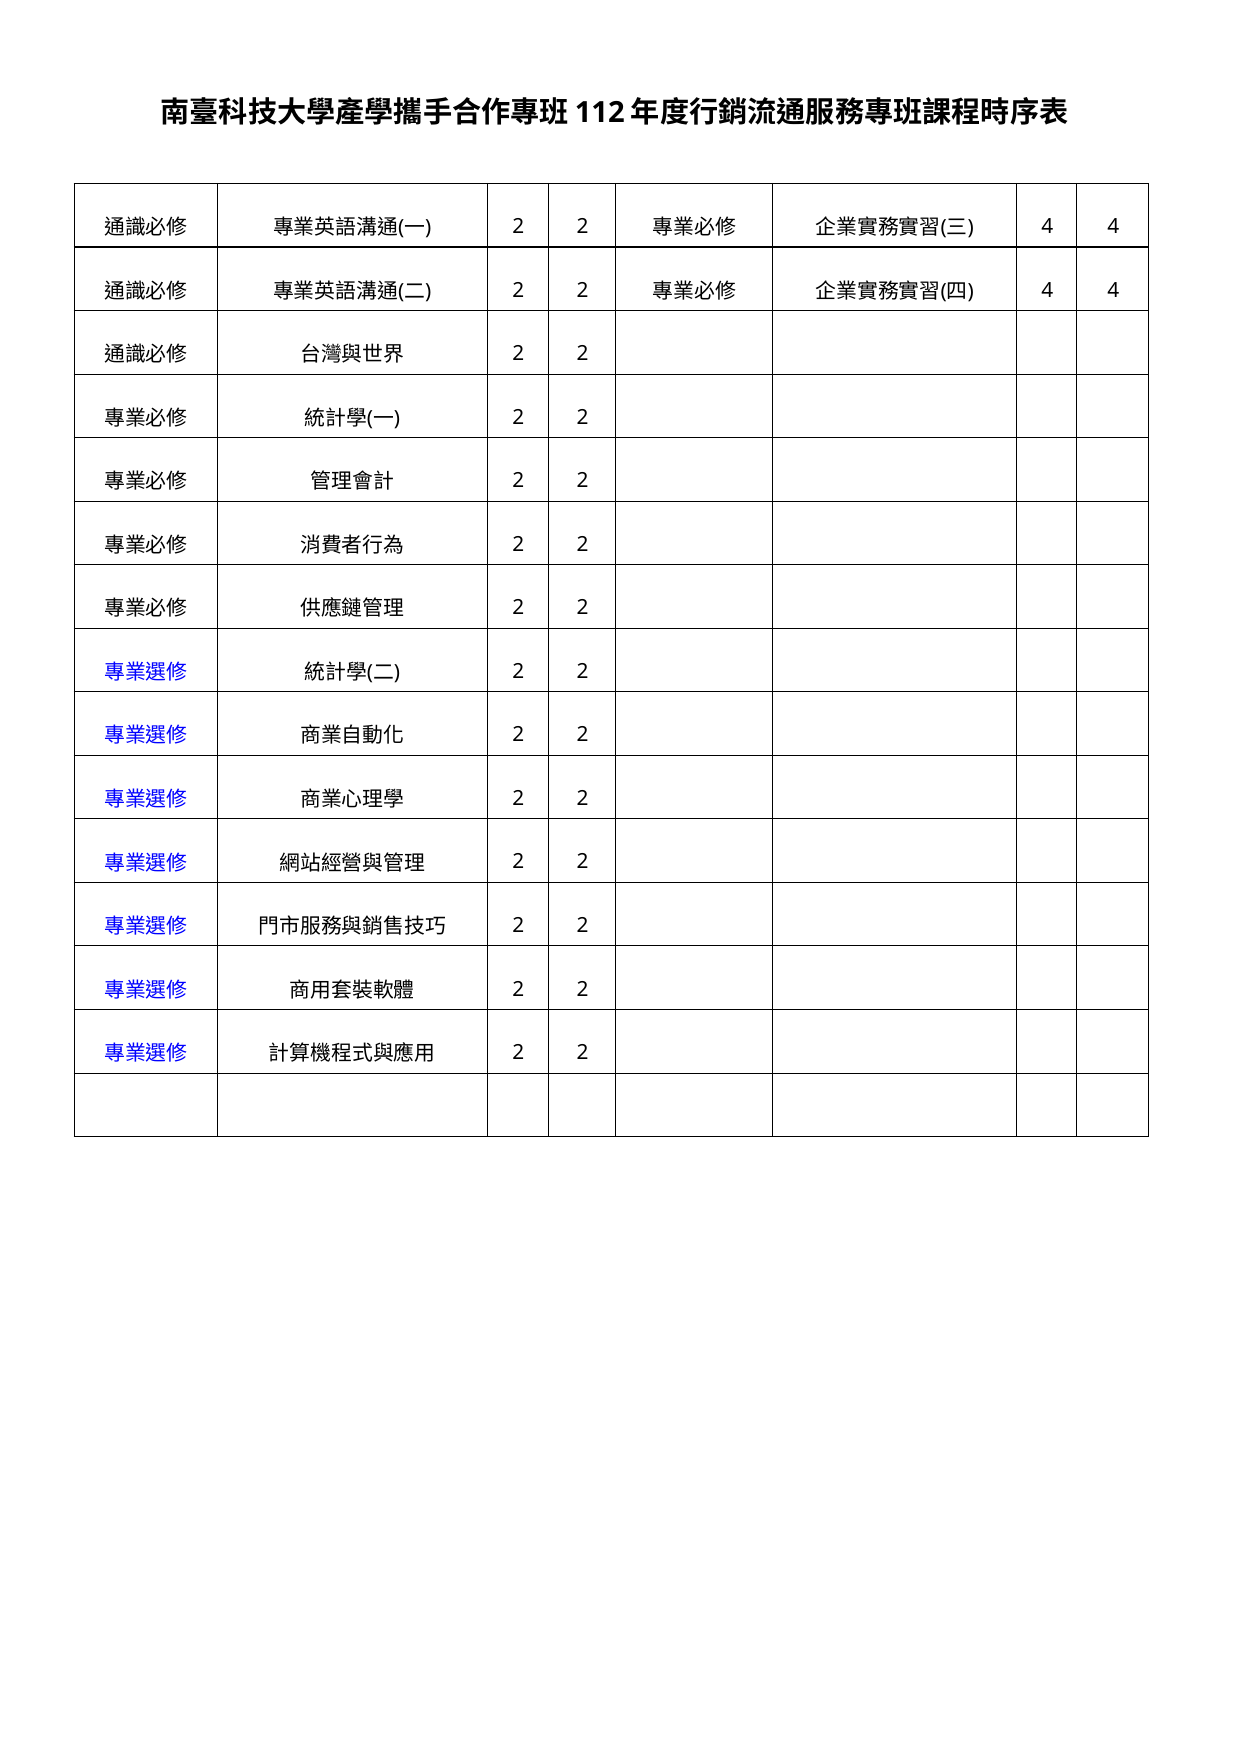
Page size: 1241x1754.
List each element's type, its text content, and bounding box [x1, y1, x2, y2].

table_cell 管理會計 [218, 438, 487, 501]
table_cell 4 [1077, 248, 1148, 310]
table_cell [1017, 756, 1076, 818]
table_cell 2 [549, 565, 615, 628]
table_cell 2 [488, 502, 548, 564]
table_cell [549, 1074, 615, 1136]
table_cell [616, 502, 772, 564]
table_cell 商業心理學 [218, 756, 487, 818]
table_cell 2 [549, 692, 615, 755]
table_cell 門市服務與銷售技巧 [218, 883, 487, 945]
table_cell [1017, 502, 1076, 564]
table_cell 2 [549, 883, 615, 945]
table_cell 計算機程式與應用 [218, 1010, 487, 1072]
table_cell [616, 692, 772, 755]
table_cell [1077, 1010, 1148, 1072]
table_cell [1077, 1074, 1148, 1136]
table_cell [1077, 375, 1148, 437]
table_cell 2 [549, 946, 615, 1009]
table_cell 專業選修 [75, 883, 217, 945]
table_cell [1077, 565, 1148, 628]
table_cell [616, 1010, 772, 1072]
table_cell 專業選修 [75, 1010, 217, 1072]
table_cell [1077, 438, 1148, 501]
table_cell 專業選修 [75, 629, 217, 691]
table_cell 網站經營與管理 [218, 819, 487, 882]
table_cell [773, 946, 1016, 1009]
table_cell 企業實務實習(三) [773, 184, 1016, 246]
table_cell 統計學(一) [218, 375, 487, 437]
table_cell 2 [549, 629, 615, 691]
table_cell [773, 883, 1016, 945]
table_cell [1077, 629, 1148, 691]
table_cell [1017, 438, 1076, 501]
table_cell 通識必修 [75, 311, 217, 373]
table_cell 2 [488, 248, 548, 310]
table_cell 專業選修 [75, 946, 217, 1009]
table_cell [616, 311, 772, 373]
table_cell 專業選修 [75, 819, 217, 882]
table_cell [773, 375, 1016, 437]
table_cell [1017, 311, 1076, 373]
table_cell [773, 819, 1016, 882]
table_cell 商業自動化 [218, 692, 487, 755]
table_cell 專業必修 [75, 375, 217, 437]
table_cell [616, 756, 772, 818]
table_cell 4 [1077, 184, 1148, 246]
table_cell 2 [488, 819, 548, 882]
table_cell [1017, 629, 1076, 691]
table_cell 消費者行為 [218, 502, 487, 564]
table_cell 專業選修 [75, 692, 217, 755]
table_cell 2 [488, 375, 548, 437]
table_cell [1017, 946, 1076, 1009]
table_cell 4 [1017, 248, 1076, 310]
table_cell 2 [488, 946, 548, 1009]
table_cell [1077, 883, 1148, 945]
table_cell [773, 756, 1016, 818]
table_cell 通識必修 [75, 184, 217, 246]
table_cell [1017, 375, 1076, 437]
table_cell [773, 629, 1016, 691]
table_cell [773, 1010, 1016, 1072]
table_cell [616, 438, 772, 501]
table_cell [218, 1074, 487, 1136]
table_cell 專業英語溝通(二) [218, 248, 487, 310]
table_cell 2 [549, 184, 615, 246]
table_cell 2 [488, 438, 548, 501]
table_cell 通識必修 [75, 248, 217, 310]
table_cell [616, 375, 772, 437]
table_cell [616, 1074, 772, 1136]
table_cell [75, 1074, 217, 1136]
table_cell [1017, 1010, 1076, 1072]
table_cell [616, 946, 772, 1009]
table_cell 專業必修 [75, 565, 217, 628]
table_cell [773, 502, 1016, 564]
table_cell [1077, 819, 1148, 882]
table_cell [1017, 692, 1076, 755]
table_cell [616, 565, 772, 628]
table_cell 2 [549, 375, 615, 437]
table_cell [773, 692, 1016, 755]
table_cell 2 [488, 692, 548, 755]
table_cell 專業必修 [75, 502, 217, 564]
table_cell 2 [549, 248, 615, 310]
table_cell 專業英語溝通(一) [218, 184, 487, 246]
table_cell 供應鏈管理 [218, 565, 487, 628]
table_cell 商用套裝軟體 [218, 946, 487, 1009]
table_cell [616, 629, 772, 691]
table_cell [773, 1074, 1016, 1136]
table_cell [1017, 565, 1076, 628]
table_cell 2 [549, 756, 615, 818]
table_cell 2 [488, 756, 548, 818]
table_cell [1077, 502, 1148, 564]
table_cell [1017, 883, 1076, 945]
table_cell 4 [1017, 184, 1076, 246]
table_cell [773, 311, 1016, 373]
table_cell 2 [488, 311, 548, 373]
table_cell [1017, 1074, 1076, 1136]
table_cell 2 [549, 311, 615, 373]
table_cell 企業實務實習(四) [773, 248, 1016, 310]
table_cell 2 [488, 883, 548, 945]
table_cell [1017, 819, 1076, 882]
table_cell 專業必修 [616, 248, 772, 310]
table_cell [773, 565, 1016, 628]
table_cell 2 [488, 184, 548, 246]
table_cell 2 [488, 1010, 548, 1072]
table_cell 2 [549, 1010, 615, 1072]
table_cell 專業必修 [616, 184, 772, 246]
table_cell 統計學(二) [218, 629, 487, 691]
table_cell 專業選修 [75, 756, 217, 818]
table_cell [616, 883, 772, 945]
table_cell 2 [488, 629, 548, 691]
table_cell 專業必修 [75, 438, 217, 501]
table_cell [1077, 946, 1148, 1009]
table_cell 2 [549, 438, 615, 501]
table_cell [1077, 756, 1148, 818]
table_cell 2 [549, 819, 615, 882]
table_cell 台灣與世界 [218, 311, 487, 373]
table_cell [1077, 692, 1148, 755]
table_cell [773, 438, 1016, 501]
table_cell [488, 1074, 548, 1136]
table_cell 2 [488, 565, 548, 628]
table_cell [616, 819, 772, 882]
table_cell 2 [549, 502, 615, 564]
table_cell [1077, 311, 1148, 373]
